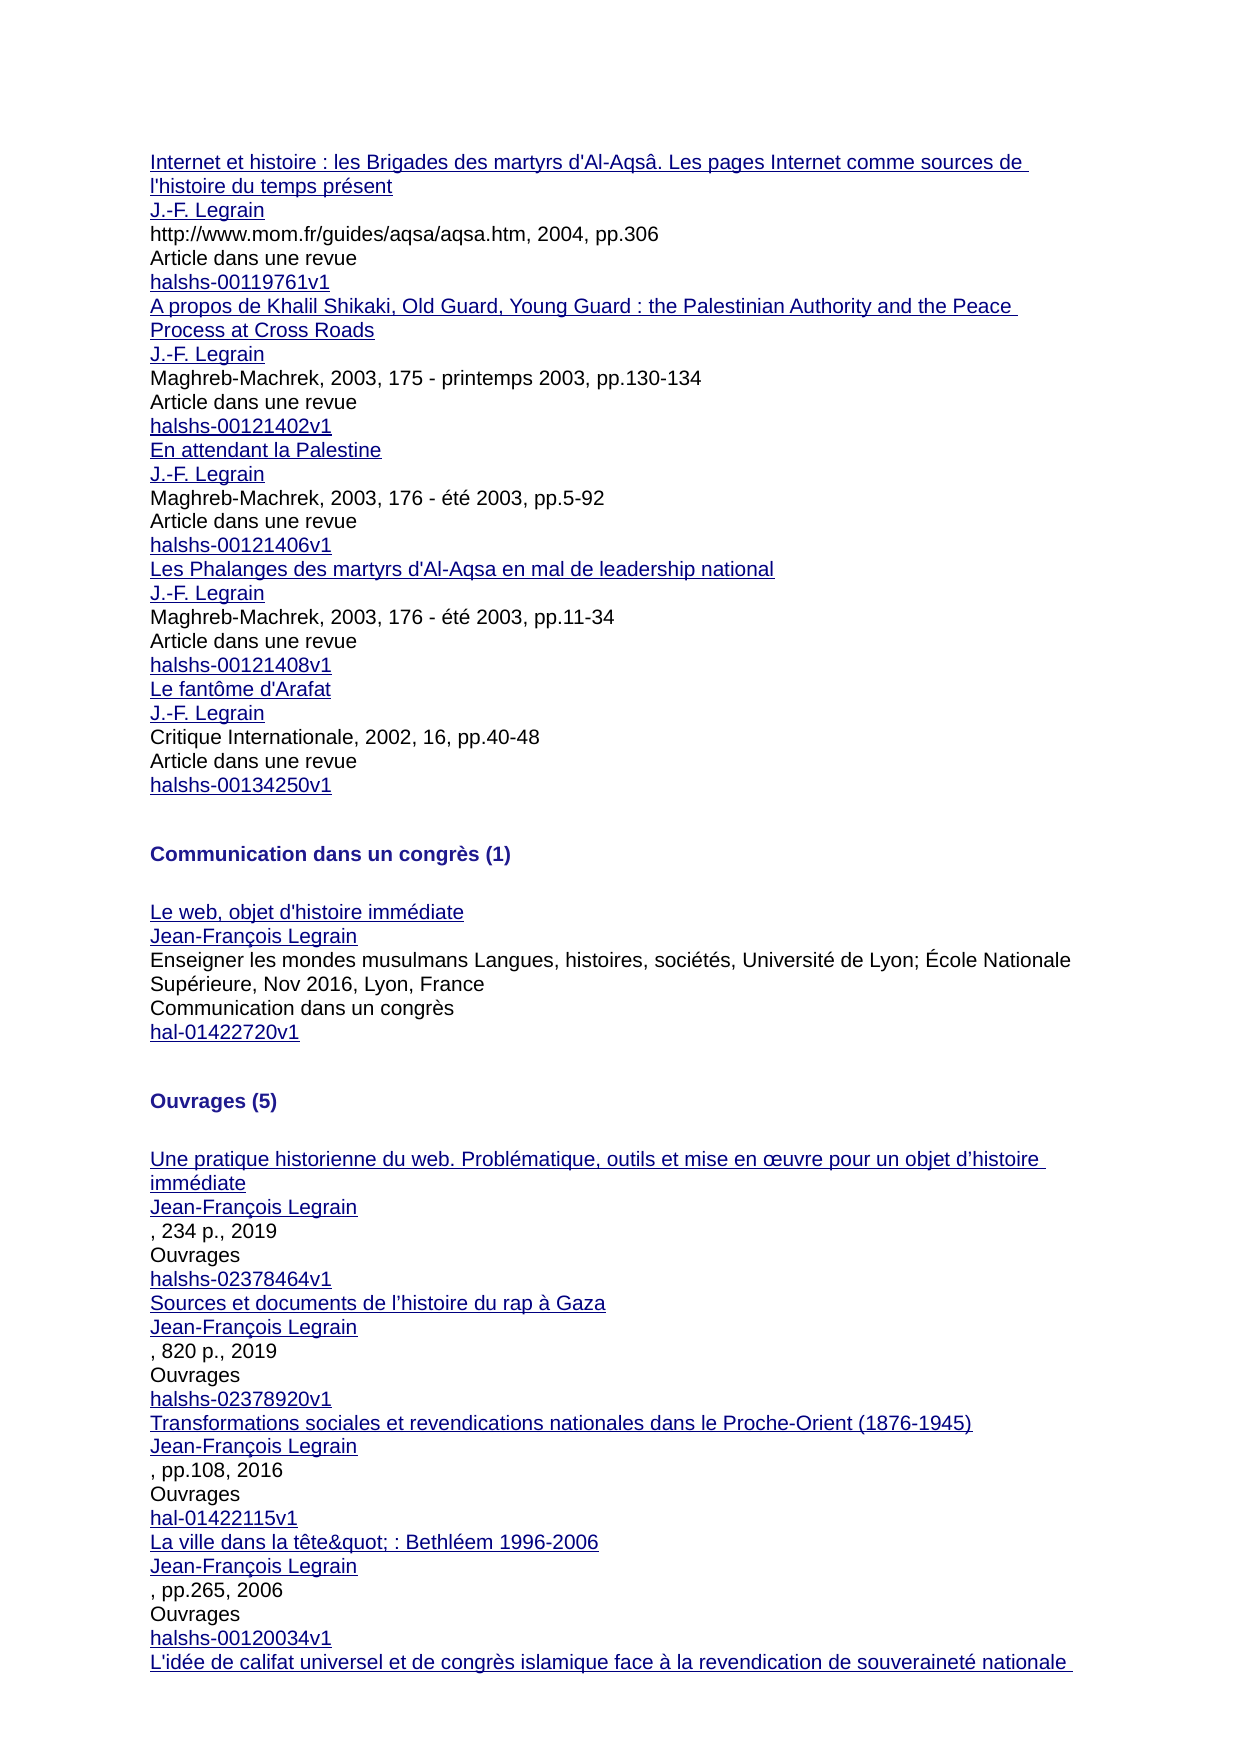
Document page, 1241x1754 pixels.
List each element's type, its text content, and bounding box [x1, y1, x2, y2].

table_header Une pratique historienne du web. Problématique, outils et mise en œuvre pour un objet d’histoire immédiate Jean-François Legrain , 234 p., 2019 Ouvrages halshs-02378464v1 [150, 1147, 1090, 1291]
table_cell En attendant la Palestine J.-F. Legrain Maghreb-Machrek, 2003, 176 - été 2003, pp.5-92 Article dans une revue halshs-00121406v1 [150, 438, 1090, 557]
table_cell Transformations sociales et revendications nationales dans le Proche-Orient (1876-1945) Jean-François Legrain , pp.108, 2016 Ouvrages hal-01422115v1 [150, 1410, 1090, 1530]
table_cell La ville dans la tête&quot; : Bethléem 1996-2006 Jean-François Legrain , pp.265, 2006 Ouvrages halshs-00120034v1 [150, 1530, 1090, 1650]
table_cell Le fantôme d'Arafat J.-F. Legrain Critique Internationale, 2002, 16, pp.40-48 Article dans une revue halshs-00134250v1 [150, 677, 1090, 797]
table_header Le web, objet d'histoire immédiate Jean-François Legrain Enseigner les mondes musulmans Langues, histoires, sociétés, Université de Lyon; École Nationale Supérieure, Nov 2016, Lyon, France Communication dans un congrès hal-01422720v1 [150, 900, 1090, 1044]
subtitle Communication dans un congrès (1) [150, 842, 1090, 866]
table_cell L'idée de califat universel et de congrès islamique face à la revendication de souveraineté nationale [150, 1650, 1090, 1674]
table_cell Internet et histoire : les Brigades des martyrs d'Al-Aqsâ. Les pages Internet comme sources de l'histoire du temps présent J.-F. Legrain http://www.mom.fr/guides/aqsa/aqsa.htm, 2004, pp.306 Article dans une revue halshs-00119761v1 [150, 150, 1090, 294]
table_cell Les Phalanges des martyrs d'Al-Aqsa en mal de leadership national J.-F. Legrain Maghreb-Machrek, 2003, 176 - été 2003, pp.11-34 Article dans une revue halshs-00121408v1 [150, 557, 1090, 677]
subtitle Ouvrages (5) [150, 1088, 1090, 1112]
table_cell A propos de Khalil Shikaki, Old Guard, Young Guard : the Palestinian Authority and the Peace Process at Cross Roads J.-F. Legrain Maghreb-Machrek, 2003, 175 - printemps 2003, pp.130-134 Article dans une revue halshs-00121402v1 [150, 294, 1090, 437]
table_cell Sources et documents de l’histoire du rap à Gaza Jean-François Legrain , 820 p., 2019 Ouvrages halshs-02378920v1 [150, 1291, 1090, 1410]
